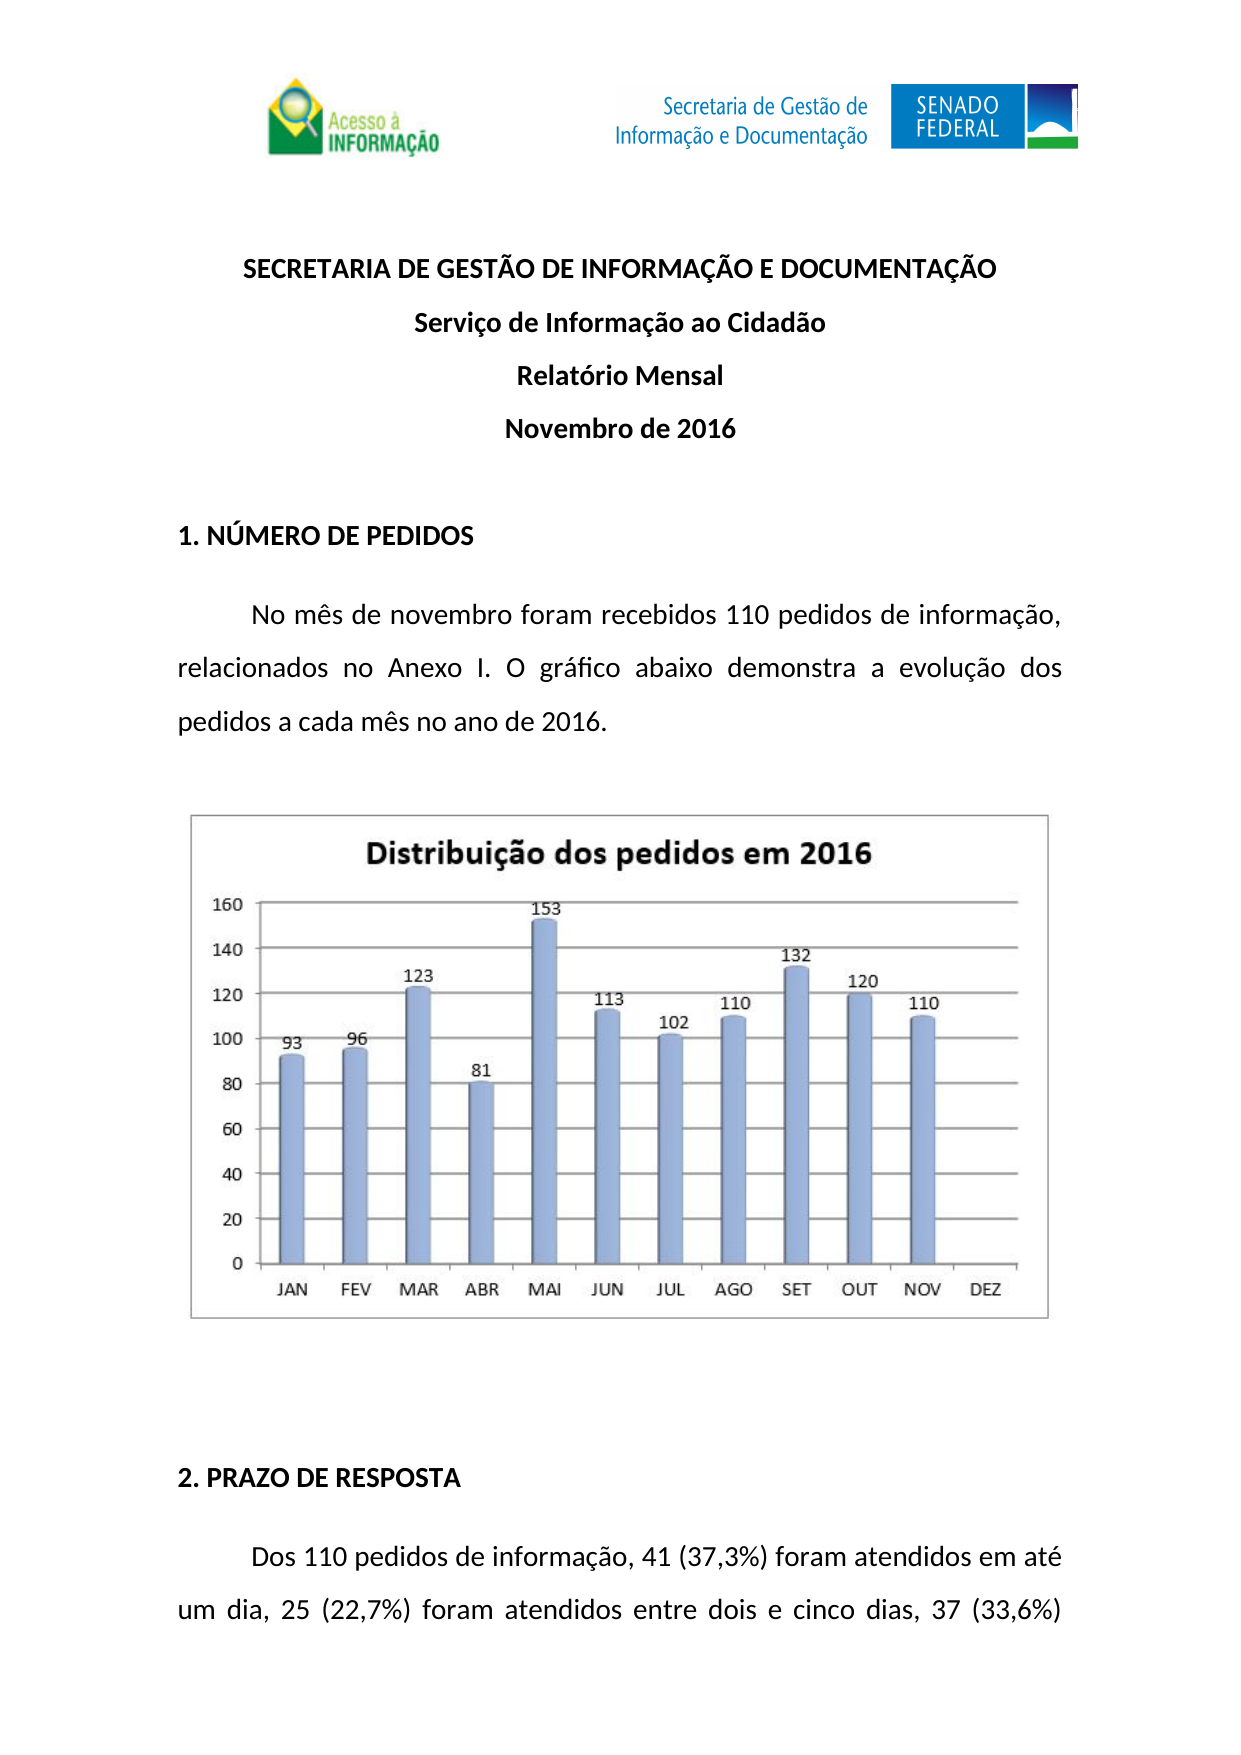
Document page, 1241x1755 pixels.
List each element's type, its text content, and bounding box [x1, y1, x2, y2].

text Novembro de 2016 [177, 411, 1063, 446]
text Serviço de Informação ao Cidadão [177, 304, 1063, 339]
text Relatório Mensal [177, 357, 1063, 393]
text SECRETARIA DE GESTÃO DE INFORMAÇÃO E DOCUMENTAÇÃO [177, 250, 1063, 286]
text 1. NÚMERO DE PEDIDOS [177, 464, 1063, 553]
text No mês de novembro foram recebidos 110 pedidos de informação, relacionados no Anexo I. O gráfico abaixo demonstra a evolução dos pedidos a cada mês no ano de 2016. [177, 596, 1063, 738]
text 2. PRAZO DE RESPOSTA [177, 1459, 1063, 1495]
text Dos 110 pedidos de informação, 41 (37,3%) foram atendidos em até um dia, 25 (22,7%) foram atendidos entre dois e cinco dias, 37 (33,6%) [177, 1538, 1063, 1627]
